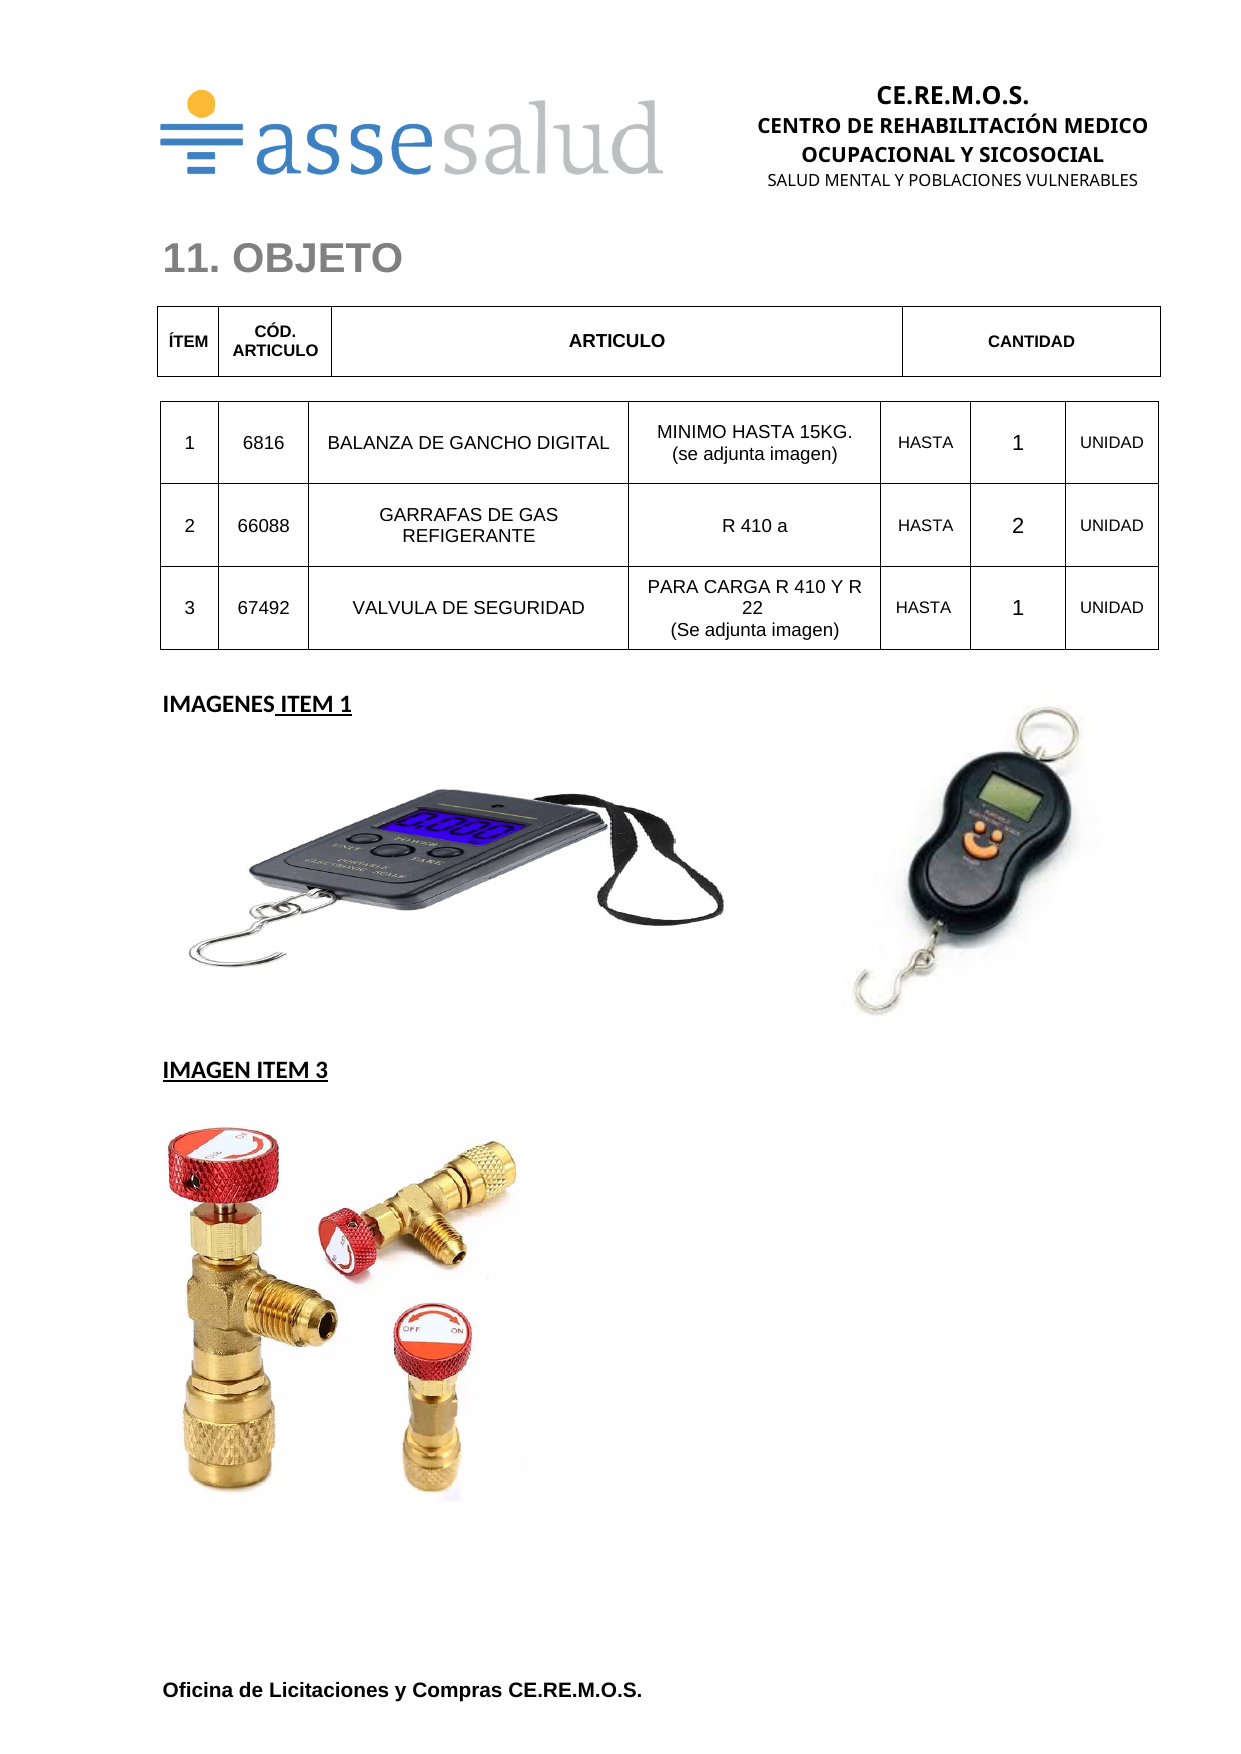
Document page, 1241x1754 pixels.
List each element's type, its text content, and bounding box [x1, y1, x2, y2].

table_header HASTA [881, 402, 970, 483]
table_cell HASTA [881, 567, 970, 649]
table_cell R 410 a [629, 484, 880, 566]
table_cell GARRAFAS DE GAS REFIGERANTE [309, 484, 628, 566]
table_header CÓD. ARTICULO [219, 307, 331, 376]
table_header MINIMO HASTA 15KG. (se adjunta imagen) [629, 402, 880, 483]
text IMAGEN ITEM 3 [162, 1054, 1184, 1085]
table_header ÍTEM [158, 307, 218, 376]
table_cell 3 [161, 567, 218, 649]
table_cell 2 [971, 484, 1065, 566]
table_cell VALVULA DE SEGURIDAD [309, 567, 628, 649]
table_cell 2 [161, 484, 218, 566]
picture [153, 82, 665, 194]
table_header UNIDAD [1066, 402, 1158, 483]
table_cell 66088 [219, 484, 308, 566]
table_header ARTICULO [332, 307, 902, 376]
table_header 1 [971, 402, 1065, 483]
table_cell UNIDAD [1066, 567, 1158, 649]
table_cell PARA CARGA R 410 Y R 22 (Se adjunta imagen) [629, 567, 880, 649]
table_cell HASTA [881, 484, 970, 566]
table_cell UNIDAD [1066, 484, 1158, 566]
table_cell 1 [971, 567, 1065, 649]
table_header BALANZA DE GANCHO DIGITAL [309, 402, 628, 483]
table_header 6816 [219, 402, 308, 483]
text IMAGENES ITEM 1 [162, 688, 1184, 718]
text 11. OBJETO [162, 234, 1184, 282]
picture [145, 1106, 544, 1520]
table_cell 67492 [219, 567, 308, 649]
picture [158, 772, 757, 984]
table_header 1 [161, 402, 218, 483]
table_header CANTIDAD [903, 307, 1160, 376]
picture [807, 693, 1145, 1031]
